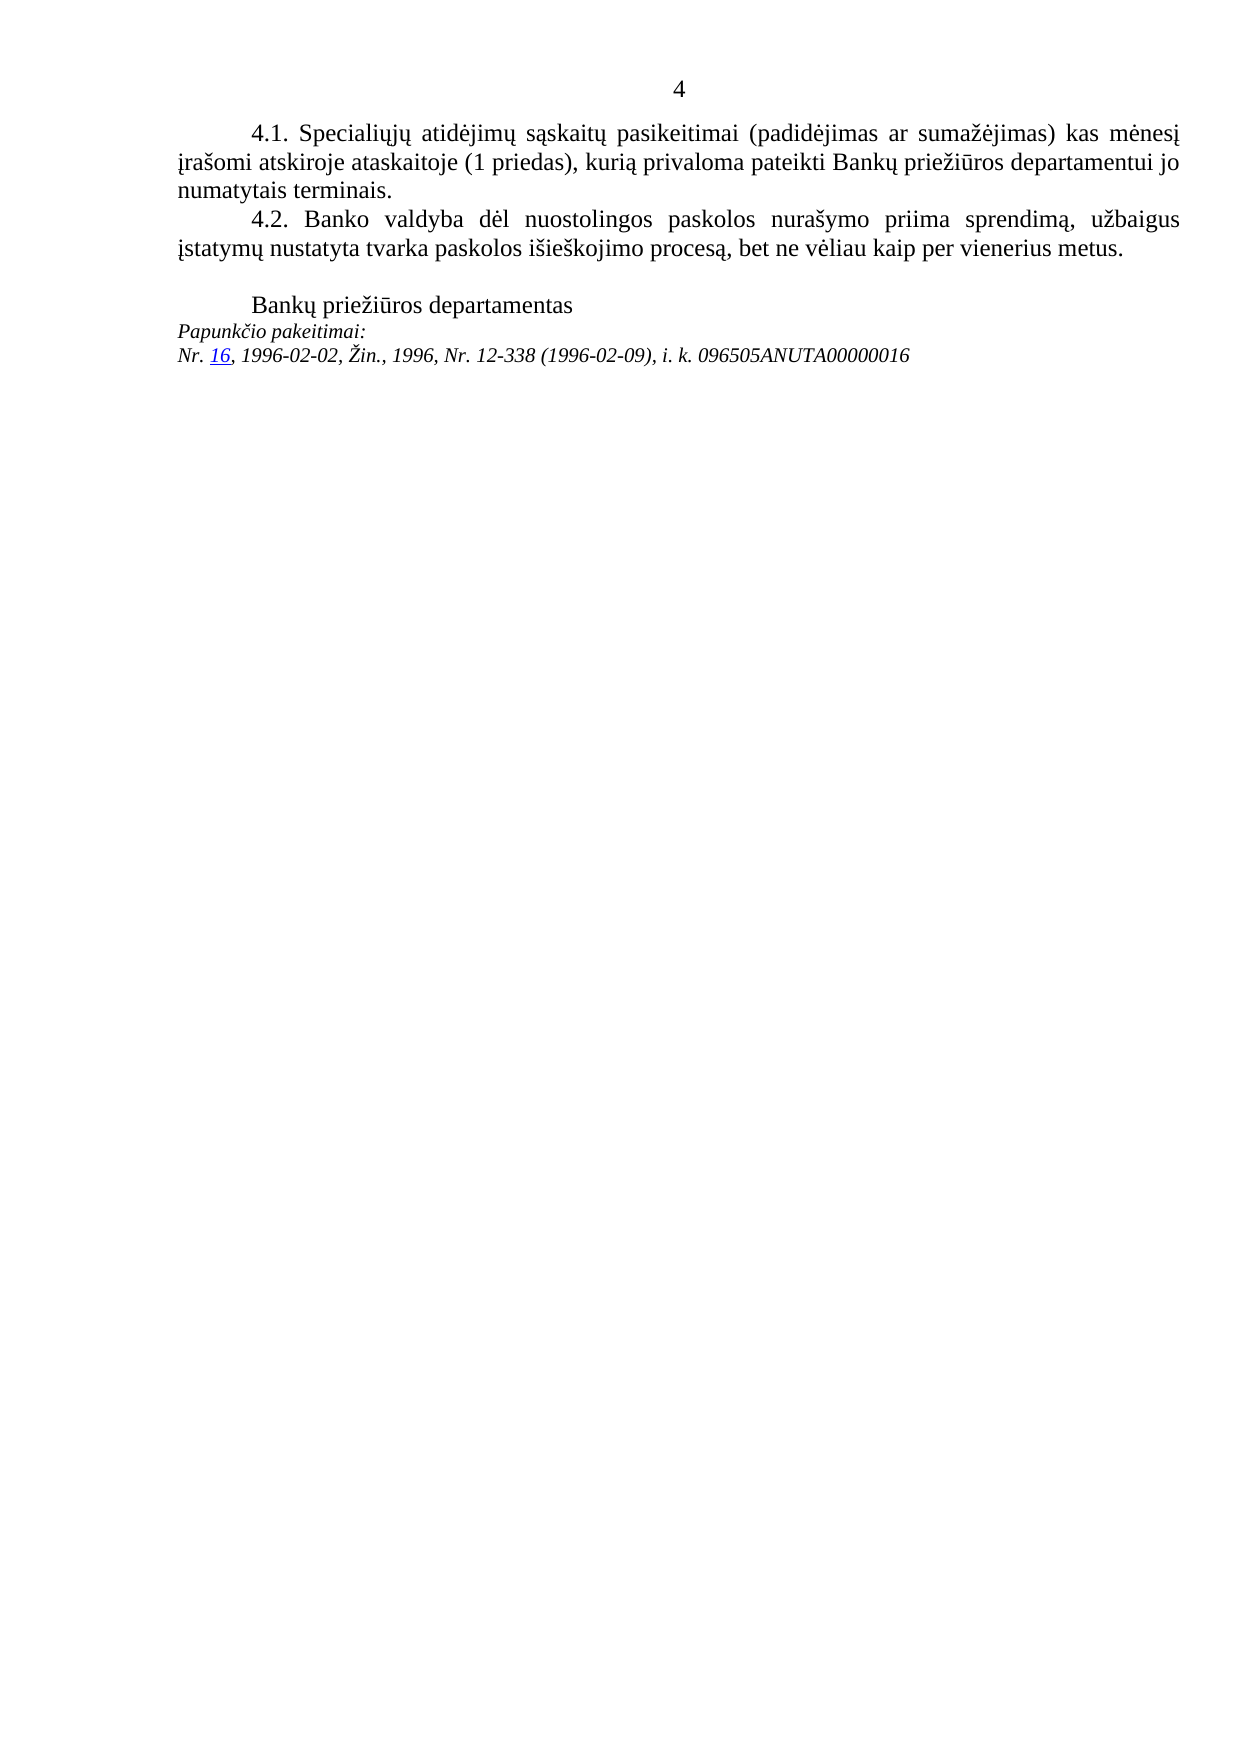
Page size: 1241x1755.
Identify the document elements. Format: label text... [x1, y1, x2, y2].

text 4.2. Banko valdyba dėl nuostolingos paskolos nurašymo priima sprendimą, užbaigus įstatymų nustatyta tvarka paskolos išieškojimo procesą, bet ne vėliau kaip per vienerius metus. [177, 204, 1181, 262]
text Papunkčio pakeitimai: [177, 319, 1181, 343]
text Nr. 16, 1996-02-02, Žin., 1996, Nr. 12-338 (1996-02-09), i. k. 096505ANUTA00000016 [177, 343, 1181, 367]
text 4.1. Specialiųjų atidėjimų sąskaitų pasikeitimai (padidėjimas ar sumažėjimas) kas mėnesį įrašomi atskiroje ataskaitoje (1 priedas), kurią privaloma pateikti Bankų priežiūros departamentui jo numatytais terminais. [177, 118, 1181, 204]
text Bankų priežiūros departamentas [177, 291, 1181, 319]
